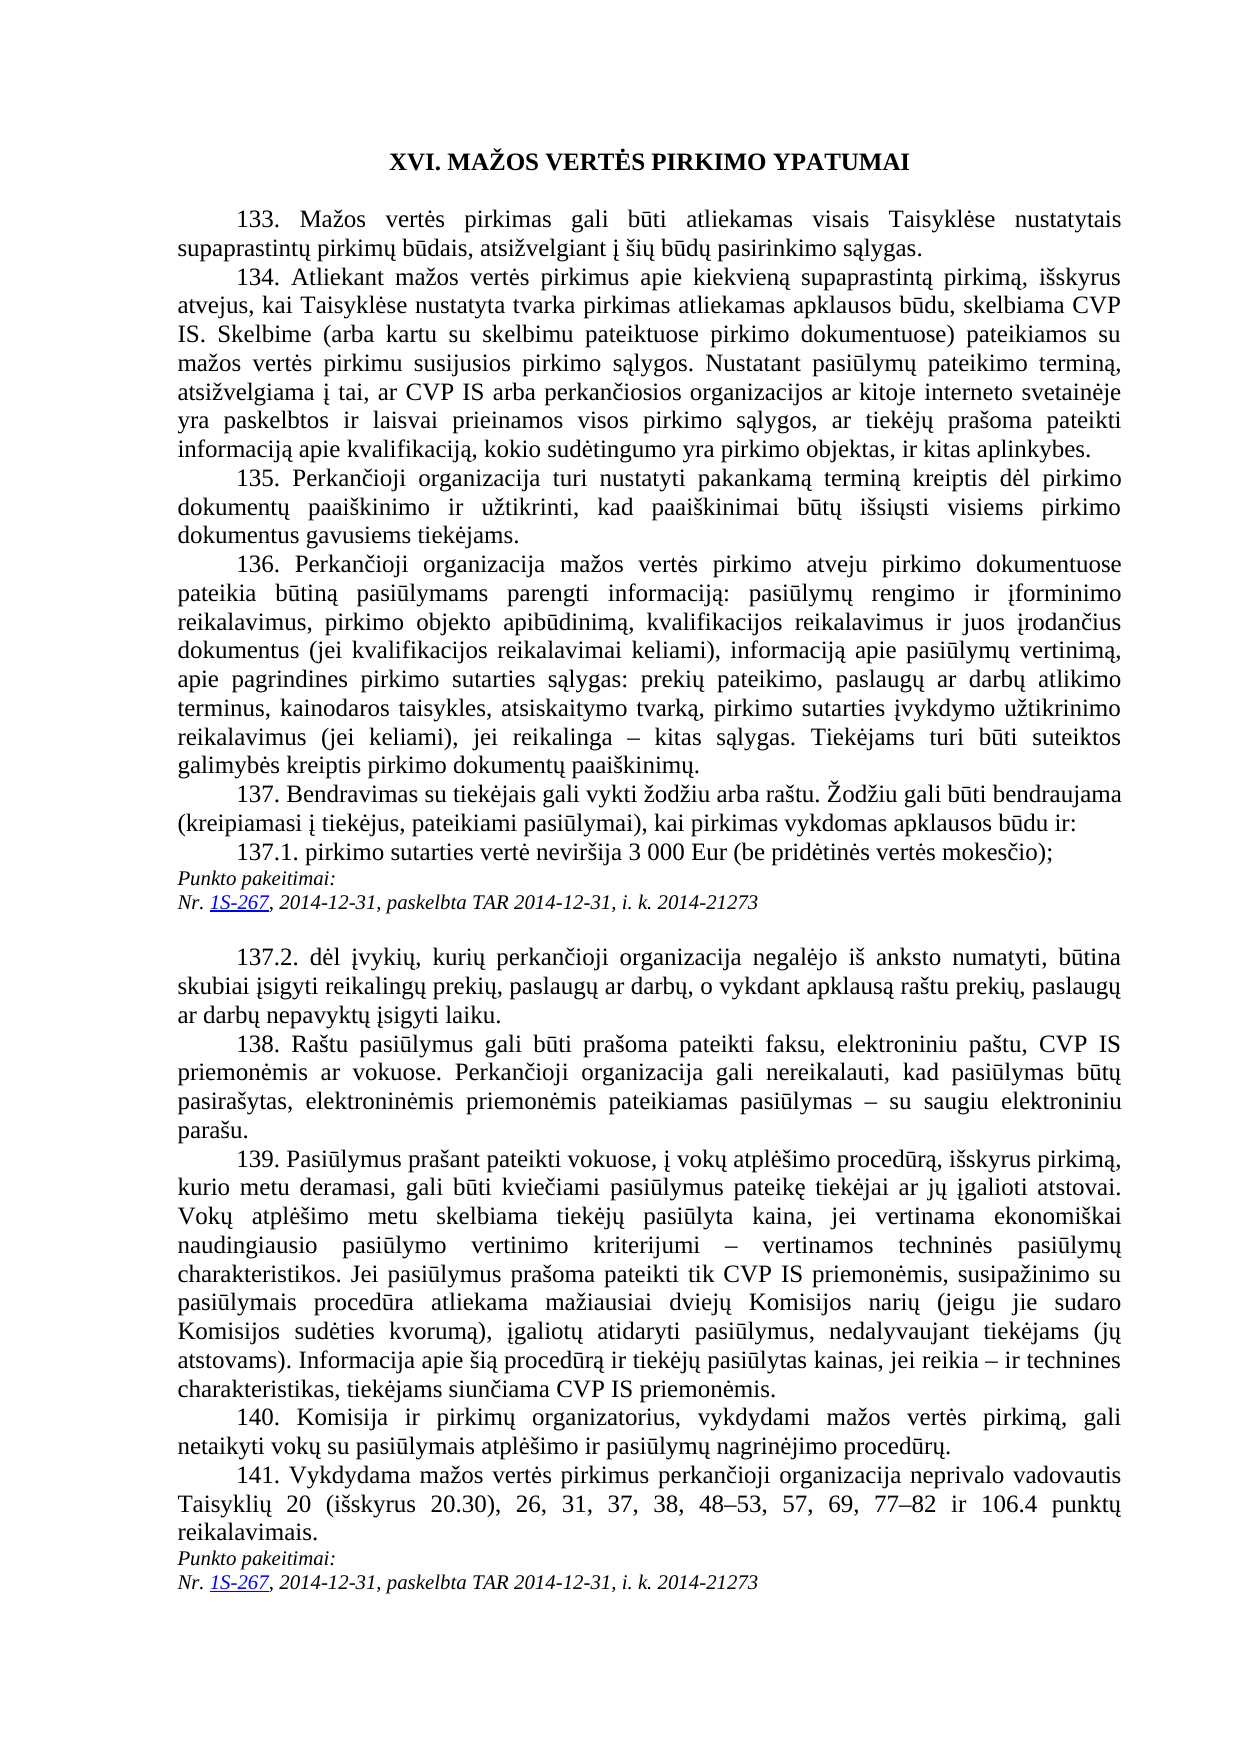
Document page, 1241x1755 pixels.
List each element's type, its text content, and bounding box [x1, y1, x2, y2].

text 137. Bendravimas su tiekėjais gali vykti žodžiu arba raštu. Žodžiu gali būti bendraujama (kreipiamasi į tiekėjus, pateikiami pasiūlymai), kai pirkimas vykdomas apklausos būdu ir: [177, 779, 1122, 837]
text 136. Perkančioji organizacija mažos vertės pirkimo atveju pirkimo dokumentuose pateikia būtiną pasiūlymams parengti informaciją: pasiūlymų rengimo ir įforminimo reikalavimus, pirkimo objekto apibūdinimą, kvalifikacijos reikalavimus ir juos įrodančius dokumentus (jei kvalifikacijos reikalavimai keliami), informaciją apie pasiūlymų vertinimą, apie pagrindines pirkimo sutarties sąlygas: prekių pateikimo, paslaugų ar darbų atlikimo terminus, kainodaros taisykles, atsiskaitymo tvarką, pirkimo sutarties įvykdymo užtikrinimo reikalavimus (jei keliami), jei reikalinga – kitas sąlygas. Tiekėjams turi būti suteiktos galimybės kreiptis pirkimo dokumentų paaiškinimų. [177, 549, 1122, 779]
text 138. Raštu pasiūlymus gali būti prašoma pateikti faksu, elektroniniu paštu, CVP IS priemonėmis ar vokuose. Perkančioji organizacija gali nereikalauti, kad pasiūlymas būtų pasirašytas, elektroninėmis priemonėmis pateikiamas pasiūlymas – su saugiu elektroniniu parašu. [177, 1029, 1122, 1144]
text 133. Mažos vertės pirkimas gali būti atliekamas visais Taisyklėse nustatytais supaprastintų pirkimų būdais, atsižvelgiant į šių būdų pasirinkimo sąlygas. [177, 204, 1122, 262]
text Punkto pakeitimai: [177, 866, 1122, 890]
text 141. Vykdydama mažos vertės pirkimus perkančioji organizacija neprivalo vadovautis Taisyklių 20 (išskyrus 20.30), 26, 31, 37, 38, 48–53, 57, 69, 77–82 ir 106.4 punktų reikalavimais. [177, 1460, 1122, 1546]
text 137.1. pirkimo sutarties vertė neviršija 3 000 Eur (be pridėtinės vertės mokesčio); [177, 837, 1122, 866]
text 135. Perkančioji organizacija turi nustatyti pakankamą terminą kreiptis dėl pirkimo dokumentų paaiškinimo ir užtikrinti, kad paaiškinimai būtų išsiųsti visiems pirkimo dokumentus gavusiems tiekėjams. [177, 463, 1122, 549]
text XVI. MAŽOS VERTĖS pirkimo YPATUMAI [177, 147, 1122, 176]
text Punkto pakeitimai: [177, 1546, 1122, 1570]
text Nr. 1S-267, 2014-12-31, paskelbta TAR 2014-12-31, i. k. 2014-21273 [177, 1570, 1122, 1594]
text Nr. 1S-267, 2014-12-31, paskelbta TAR 2014-12-31, i. k. 2014-21273 [177, 890, 1122, 914]
text 139. Pasiūlymus prašant pateikti vokuose, į vokų atplėšimo procedūrą, išskyrus pirkimą, kurio metu deramasi, gali būti kviečiami pasiūlymus pateikę tiekėjai ar jų įgalioti atstovai. Vokų atplėšimo metu skelbiama tiekėjų pasiūlyta kaina, jei vertinama ekonomiškai naudingiausio pasiūlymo vertinimo kriterijumi – vertinamos techninės pasiūlymų charakteristikos. Jei pasiūlymus prašoma pateikti tik CVP IS priemonėmis, susipažinimo su pasiūlymais procedūra atliekama mažiausiai dviejų Komisijos narių (jeigu jie sudaro Komisijos sudėties kvorumą), įgaliotų atidaryti pasiūlymus, nedalyvaujant tiekėjams (jų atstovams). Informacija apie šią procedūrą ir tiekėjų pasiūlytas kainas, jei reikia – ir technines charakteristikas, tiekėjams siunčiama CVP IS priemonėmis. [177, 1144, 1122, 1402]
text 140. Komisija ir pirkimų organizatorius, vykdydami mažos vertės pirkimą, gali netaikyti vokų su pasiūlymais atplėšimo ir pasiūlymų nagrinėjimo procedūrų. [177, 1402, 1122, 1460]
text 134. Atliekant mažos vertės pirkimus apie kiekvieną supaprastintą pirkimą, išskyrus atvejus, kai Taisyklėse nustatyta tvarka pirkimas atliekamas apklausos būdu, skelbiama CVP IS. Skelbime (arba kartu su skelbimu pateiktuose pirkimo dokumentuose) pateikiamos su mažos vertės pirkimu susijusios pirkimo sąlygos. Nustatant pasiūlymų pateikimo terminą, atsižvelgiama į tai, ar CVP IS arba perkančiosios organizacijos ar kitoje interneto svetainėje yra paskelbtos ir laisvai prieinamos visos pirkimo sąlygos, ar tiekėjų prašoma pateikti informaciją apie kvalifikaciją, kokio sudėtingumo yra pirkimo objektas, ir kitas aplinkybes. [177, 262, 1122, 463]
text 137.2. dėl įvykių, kurių perkančioji organizacija negalėjo iš anksto numatyti, būtina skubiai įsigyti reikalingų prekių, paslaugų ar darbų, o vykdant apklausą raštu prekių, paslaugų ar darbų nepavyktų įsigyti laiku. [177, 942, 1122, 1029]
